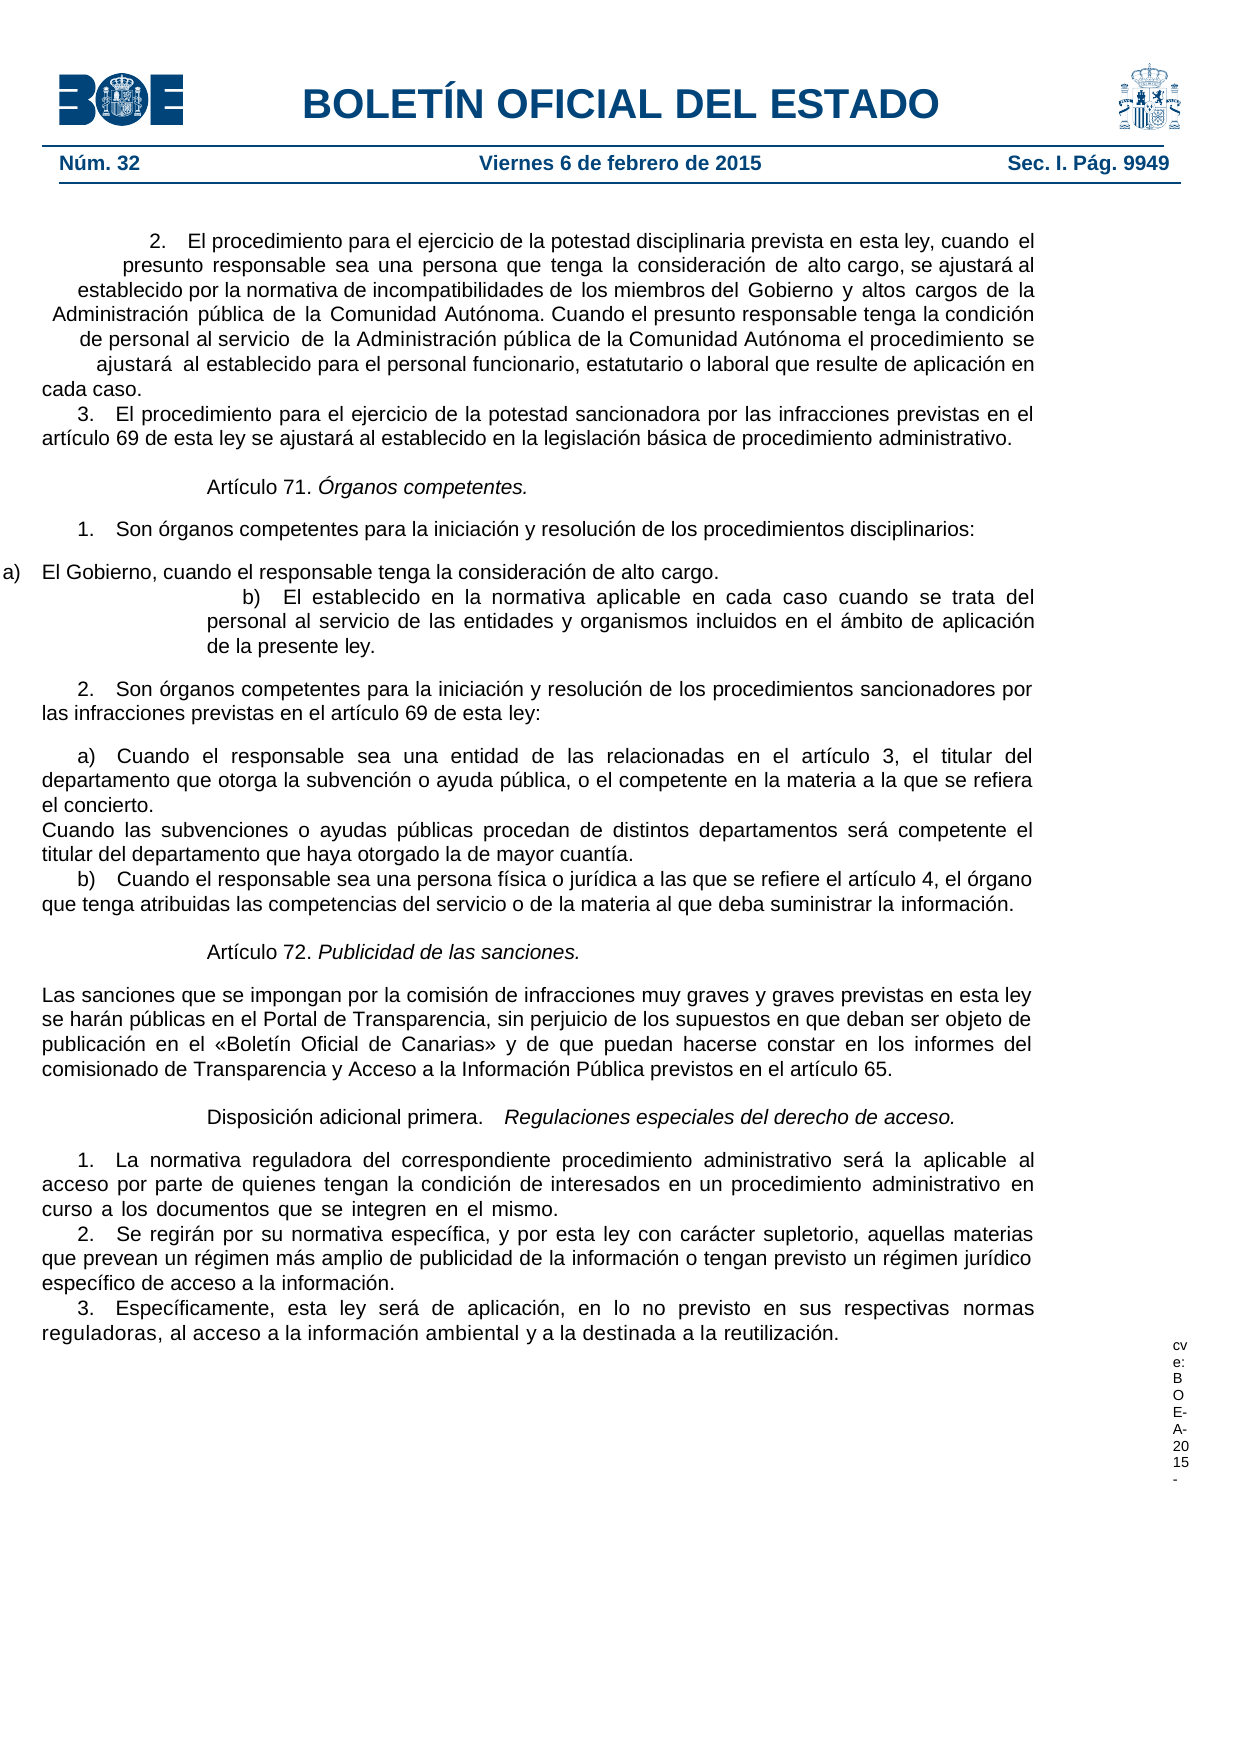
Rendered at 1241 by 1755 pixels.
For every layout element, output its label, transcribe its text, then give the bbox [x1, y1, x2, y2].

list cve: BOE-A-2015-1114 [1173, 1337, 1191, 1488]
text Artículo 71. Órganos competentes. [207, 474, 1199, 498]
text Cuando las subvenciones o ayudas públicas procedan de distintos departamentos será competente el titular del departamento que haya otorgado la de mayor cuantía. [42, 817, 1034, 866]
text Disposición adicional primera. Regulaciones especiales del derecho de acceso. [207, 1105, 1199, 1129]
text Artículo 72. Publicidad de las sanciones. [207, 940, 1199, 964]
subtitle Núm. 32 Viernes 6 de febrero de 2015 Sec. I. Pág. 9949 [59, 151, 1199, 175]
list El procedimiento para el ejercicio de la potestad sancionadora por las infracciones previstas en el artículo 69 de esta ley se ajustará al establecido en la legislación básica de procedimiento administrativo. [42, 402, 1034, 450]
list El Gobierno, cuando el responsable tenga la consideración de alto cargo. [2, 560, 1199, 584]
list Cuando el responsable sea una persona física o jurídica a las que se refiere el artículo 4, el órgano que tenga atribuidas las competencias del servicio o de la materia al que deba suministrar la información. [42, 867, 1034, 915]
list El procedimiento para el ejercicio de la potestad disciplinaria prevista en esta ley, cuando el presunto responsable sea una persona que tenga la consideración de alto cargo, se ajustará al establecido por la normativa de incompatibilidades de los miembros del Gobierno y altos cargos de la Administración pública de la Comunidad Autónoma. Cuando el presunto responsable tenga la condición de personal al servicio de la Administración pública de la Comunidad Autónoma el procedimiento se ajustará al establecido para el personal funcionario, estatutario o laboral que resulte de aplicación en [42, 228, 1034, 375]
list La normativa reguladora del correspondiente procedimiento administrativo será la aplicable al acceso por parte de quienes tengan la condición de interesados en un procedimiento administrativo en curso a los documentos que se integren en el mismo. [42, 1148, 1035, 1221]
text cada caso. [42, 377, 1199, 401]
list Se regirán por su normativa específica, y por esta ley con carácter supletorio, aquellas materias que prevean un régimen más amplio de publicidad de la información o tengan previsto un régimen jurídico específico de acceso a la información. [42, 1222, 1034, 1295]
list Específicamente, esta ley será de aplicación, en lo no previsto en sus respectivas normas reguladoras, al acceso a la información ambiental y a la destinada a la reutilización. [42, 1296, 1034, 1344]
list Son órganos competentes para la iniciación y resolución de los procedimientos disciplinarios: [42, 517, 1034, 541]
list Cuando el responsable sea una entidad de las relacionadas en el artículo 3, el titular del departamento que otorga la subvención o ayuda pública, o el competente en la materia a la que se refiera el concierto. [42, 743, 1034, 817]
text Las sanciones que se impongan por la comisión de infracciones muy graves y graves previstas en esta ley se harán públicas en el Portal de Transparencia, sin perjuicio de los supuestos en que deban ser objeto de publicación en el «Boletín Oficial de Canarias» y de que puedan hacerse constar en los informes del comisionado de Transparencia y Acceso a la Información Pública previstos en el artículo 65. [42, 983, 1034, 1080]
list El establecido en la normativa aplicable en cada caso cuando se trata del personal al servicio de las entidades y organismos incluidos en el ámbito de aplicación de la presente ley. [207, 585, 1035, 658]
list Son órganos competentes para la iniciación y resolución de los procedimientos sancionadores por las infracciones previstas en el artículo 69 de esta ley: [42, 676, 1034, 725]
